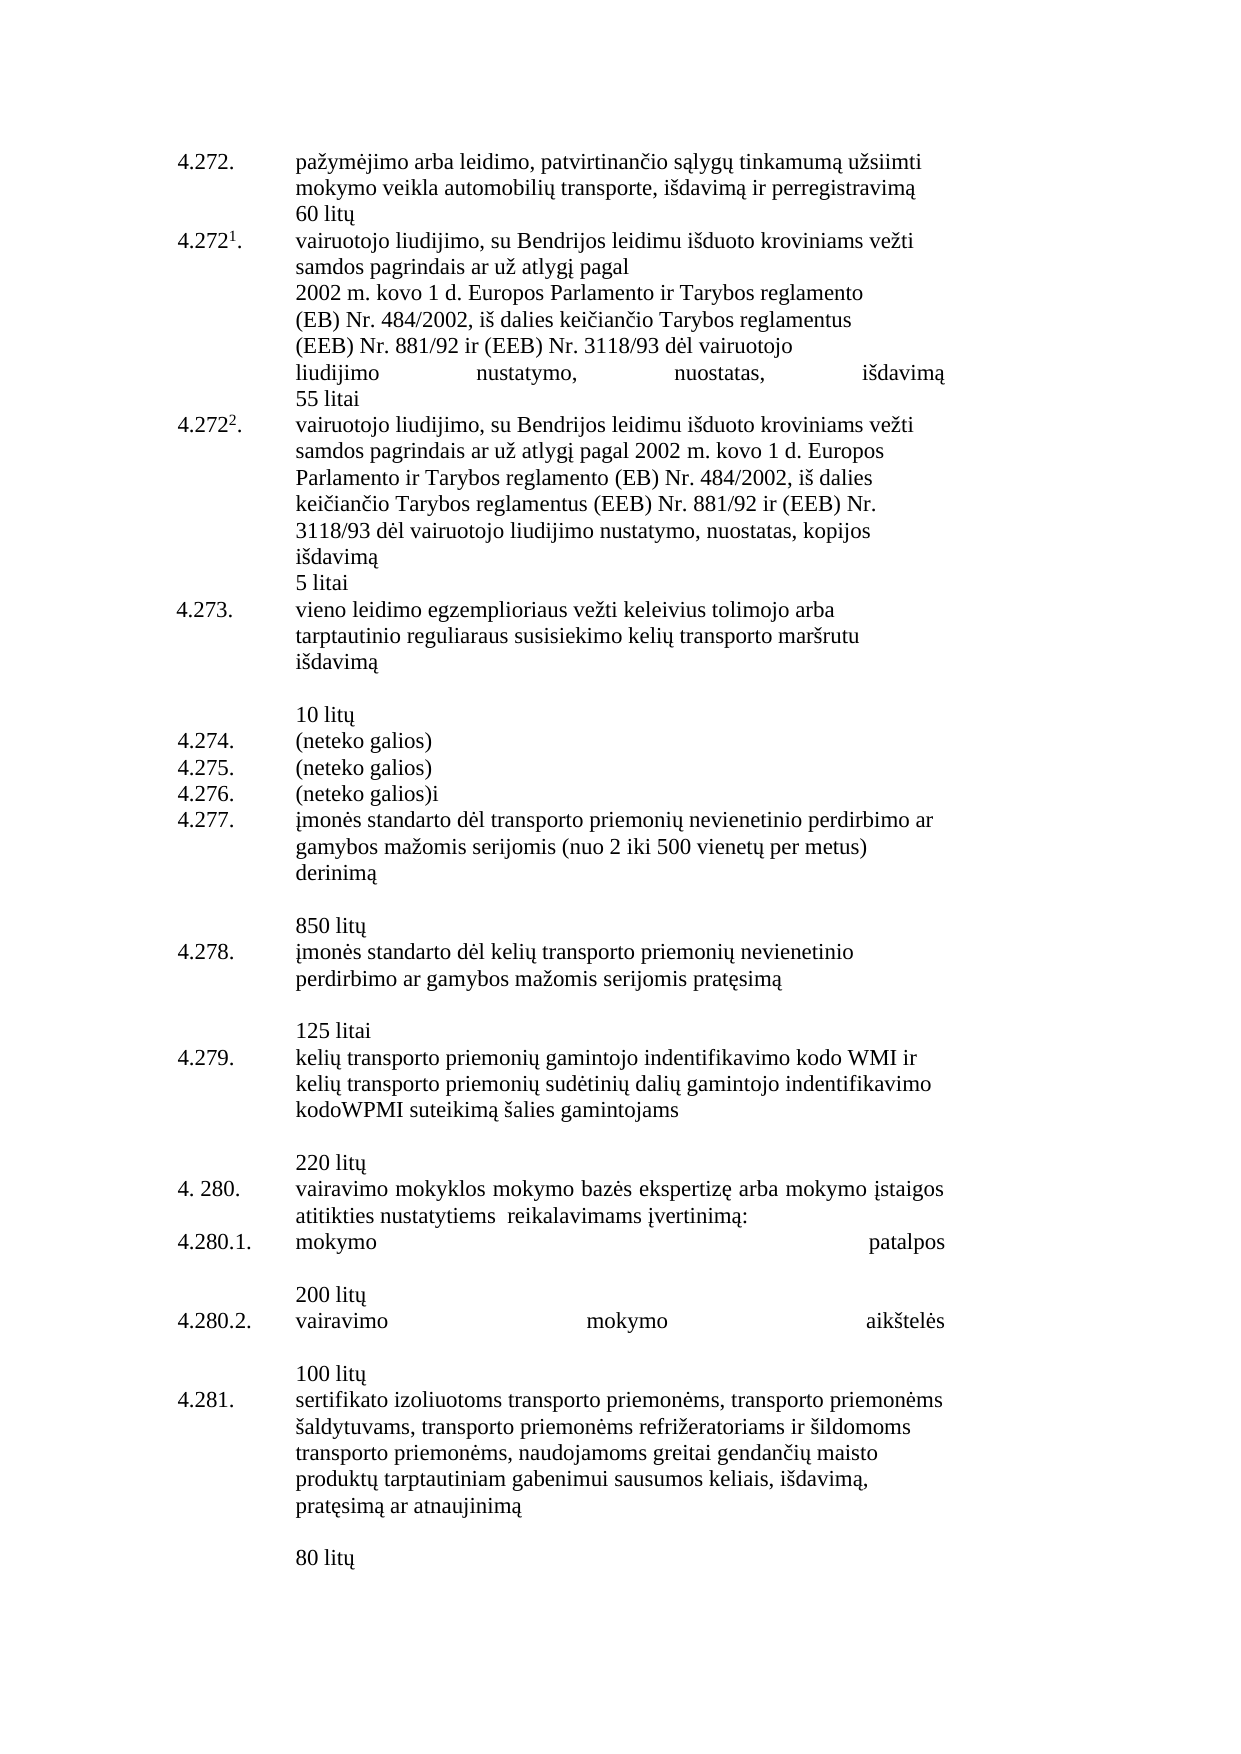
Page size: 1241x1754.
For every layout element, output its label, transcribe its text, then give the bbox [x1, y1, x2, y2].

text 4. 280. vairavimo mokyklos mokymo bazės ekspertizę arba mokymo įstaigos atitikties nustatytiems reikalavimams įvertinimą: [177, 1176, 945, 1228]
text Parlamento ir Tarybos reglamento (EB) Nr. 484/2002, iš dalies [177, 464, 945, 490]
subtitle (EB) Nr. 484/2002, iš dalies keičiančio Tarybos reglamentus [177, 306, 945, 332]
subtitle 4.2721. vairuotojo liudijimo, su Bendrijos leidimu išduoto kroviniams vežti [177, 227, 945, 253]
subtitle 2002 m. kovo 1 d. Europos Parlamento ir Tarybos reglamento [177, 279, 945, 306]
text 4.277. įmonės standarto dėl transporto priemonių nevienetinio perdirbimo ar gamybos mažomis serijomis (nuo 2 iki 500 vienetų per metus) derinimą 850 litų [177, 807, 945, 938]
text samdos pagrindais ar už atlygį pagal 2002 m. kovo 1 d. Europos [177, 438, 945, 464]
text 4.280.1. mokymo patalpos 200 litų [177, 1228, 945, 1307]
text 4.273. vieno leidimo egzemplioriaus vežti keleivius tolimojo arba tarptautinio reguliaraus susisiekimo kelių transporto maršrutu išdavimą 10 litų [176, 596, 945, 727]
text 4.272. pažymėjimo arba leidimo, patvirtinančio sąlygų tinkamumą užsiimti [177, 148, 945, 174]
text 4.274. (neteko galios) [177, 727, 945, 754]
text 4.280.2. vairavimo mokymo aikštelės 100 litų [177, 1307, 945, 1386]
subtitle (EEB) Nr. 881/92 ir (EEB) Nr. 3118/93 dėl vairuotojo [177, 332, 945, 358]
text keičiančio Tarybos reglamentus (EEB) Nr. 881/92 ir (EEB) Nr. [177, 490, 945, 517]
text 4.278. įmonės standarto dėl kelių transporto priemonių nevienetinio perdirbimo ar gamybos mažomis serijomis pratęsimą 125 litai [177, 938, 945, 1044]
text 4.2722. vairuotojo liudijimo, su Bendrijos leidimu išduoto kroviniams vežti [177, 411, 945, 438]
text 3118/93 dėl vairuotojo liudijimo nustatymo, nuostatas, kopijos [177, 517, 945, 543]
text 4.279. kelių transporto priemonių gamintojo indentifikavimo kodo WMI ir kelių transporto priemonių sudėtinių dalių gamintojo indentifikavimo kodoWPMI suteikimą šalies gamintojams 220 litų [177, 1044, 945, 1176]
text 4.281. sertifikato izoliuotoms transporto priemonėms, transporto priemonėms šaldytuvams, transporto priemonėms refrižeratoriams ir šildomoms transporto priemonėms, naudojamoms greitai gendančių maisto produktų tarptautiniam gabenimui sausumos keliais, išdavimą, pratęsimą ar atnaujinimą 80 litų [177, 1386, 945, 1571]
subtitle samdos pagrindais ar už atlygį pagal [177, 253, 945, 279]
text išdavimą 5 litai [177, 543, 945, 596]
text mokymo veikla automobilių transporte, išdavimą ir perregistravimą 60 litų [177, 174, 945, 227]
text 4.276. (neteko galios)i [177, 780, 945, 807]
text 4.275. (neteko galios) [177, 754, 945, 780]
subtitle liudijimo nustatymo, nuostatas, išdavimą 55 litai [177, 358, 945, 411]
